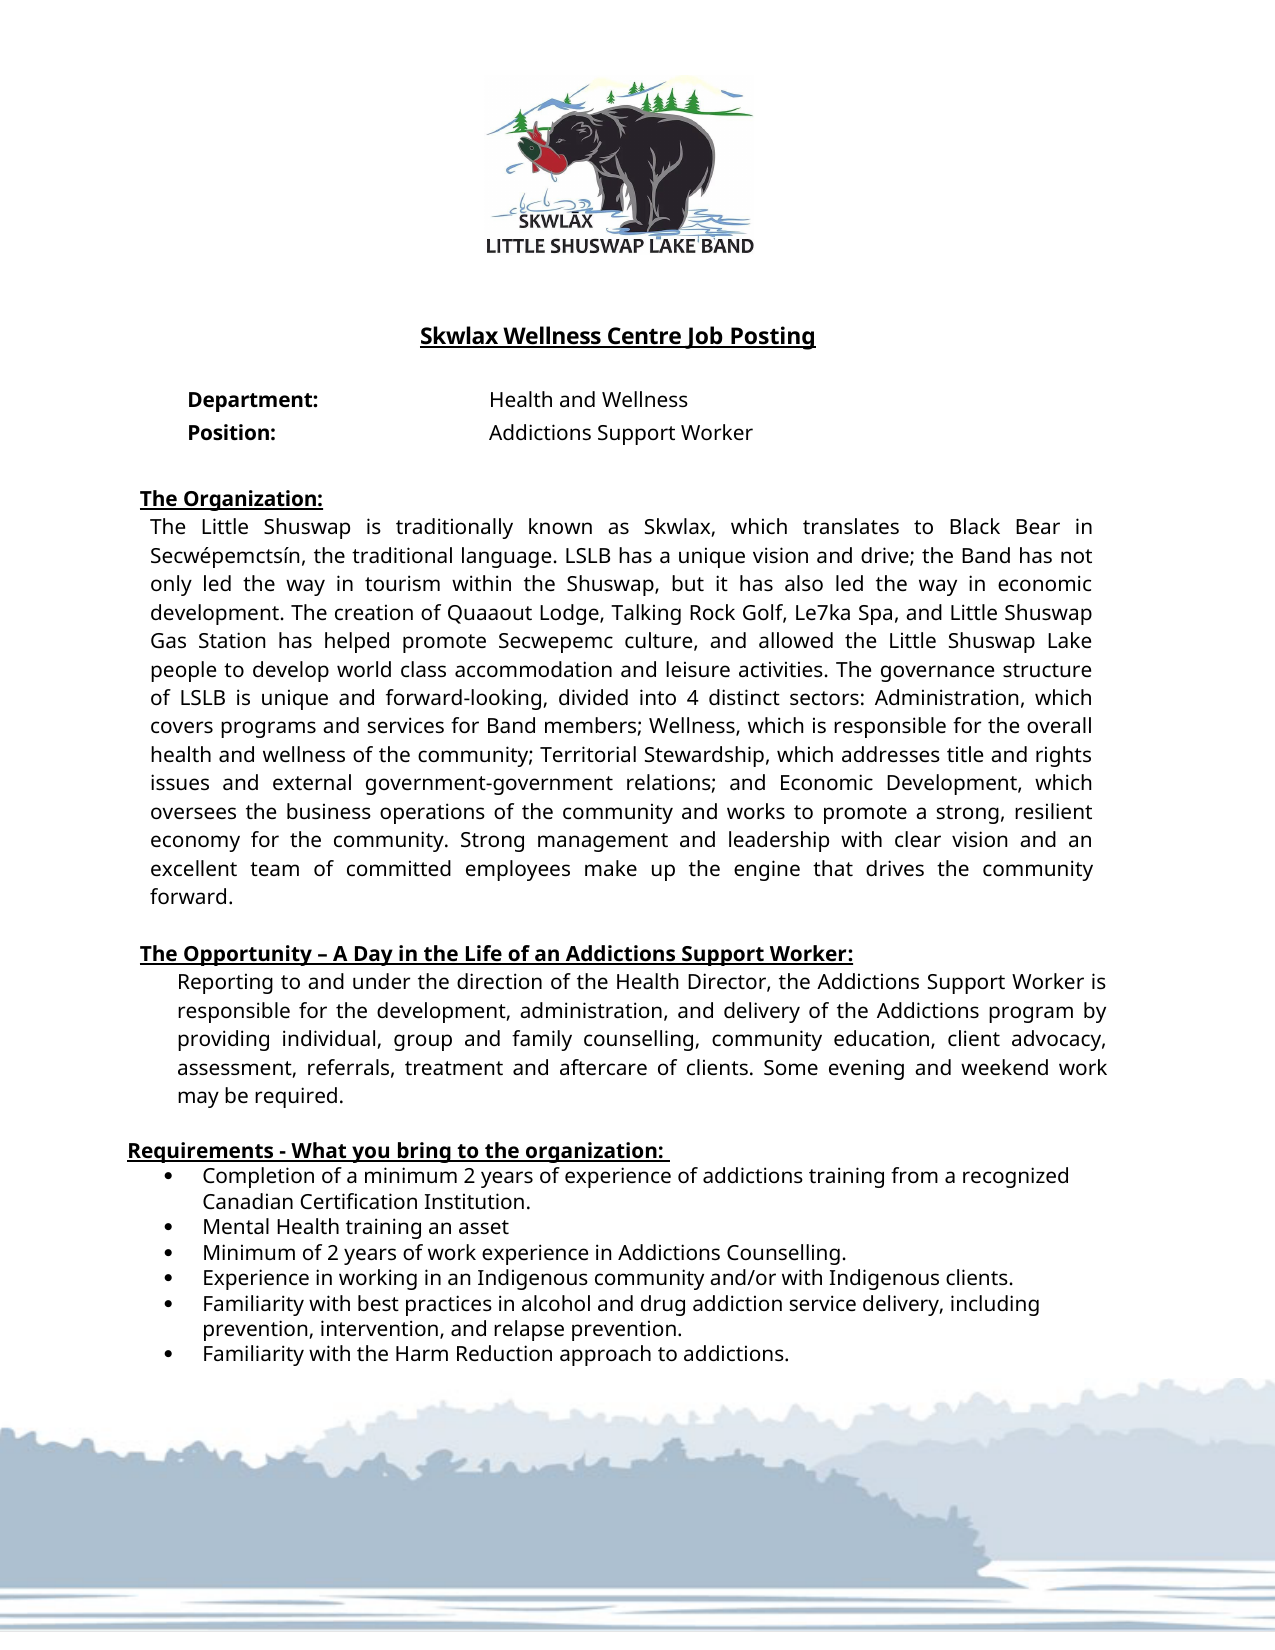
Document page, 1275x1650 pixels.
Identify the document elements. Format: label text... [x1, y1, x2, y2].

table_cell Addictions Support Worker [461, 417, 945, 447]
table_header Department: [182, 387, 461, 417]
text Requirements - What you bring to the organization: [127, 1138, 1108, 1164]
text The Little Shuswap is traditionally known as Skwlax, which translates to Black Bear in Secwépemctsín, the traditional language. LSLB has a unique vision and drive; the Band has not only led the way in tourism within the Shuswap, but it has also led the way in economic development. The creation of Quaaout Lodge, Talking Rock Golf, Le7ka Spa, and Little Shuswap Gas Station has helped promote Secwepemc culture, and allowed the Little Shuswap Lake people to develop world class accommodation and leisure activities. The governance structure of LSLB is unique and forward-looking, divided into 4 distinct sectors: Administration, which covers programs and services for Band members; Wellness, which is responsible for the overall health and wellness of the community; Territorial Stewardship, which addresses title and rights issues and external government-government relations; and Economic Development, which oversees the business operations of the community and works to promote a strong, resilient economy for the community. Strong management and leadership with clear vision and an excellent team of committed employees make up the engine that drives the community forward. [150, 512, 1094, 911]
list Familiarity with best practices in alcohol and drug addiction service delivery, including prevention, intervention, and relapse prevention. [164, 1291, 1108, 1342]
list Experience in working in an Indigenous community and/or with Indigenous clients. [164, 1265, 1108, 1291]
list Mental Health training an asset [164, 1214, 1108, 1240]
table_header Health and Wellness [461, 387, 945, 417]
subtitle The Opportunity – A Day in the Life of an Addictions Support Worker: [139, 939, 1108, 967]
list Minimum of 2 years of work experience in Addictions Counselling. [164, 1240, 1108, 1265]
subtitle The Organization: [139, 484, 1108, 512]
text Reporting to and under the direction of the Health Director, the Addictions Support Worker is responsible for the development, administration, and delivery of the Addictions program by providing individual, group and family counselling, community education, client advocacy, assessment, referrals, treatment and aftercare of clients. Some evening and weekend work may be required. [177, 967, 1108, 1110]
table_cell Position: [182, 417, 461, 447]
list Completion of a minimum 2 years of experience of addictions training from a recognized Canadian Certification Institution. [164, 1164, 1108, 1214]
list Familiarity with the Harm Reduction approach to addictions. [164, 1342, 1108, 1367]
title Skwlax Wellness Centre Job Posting [244, 319, 991, 351]
